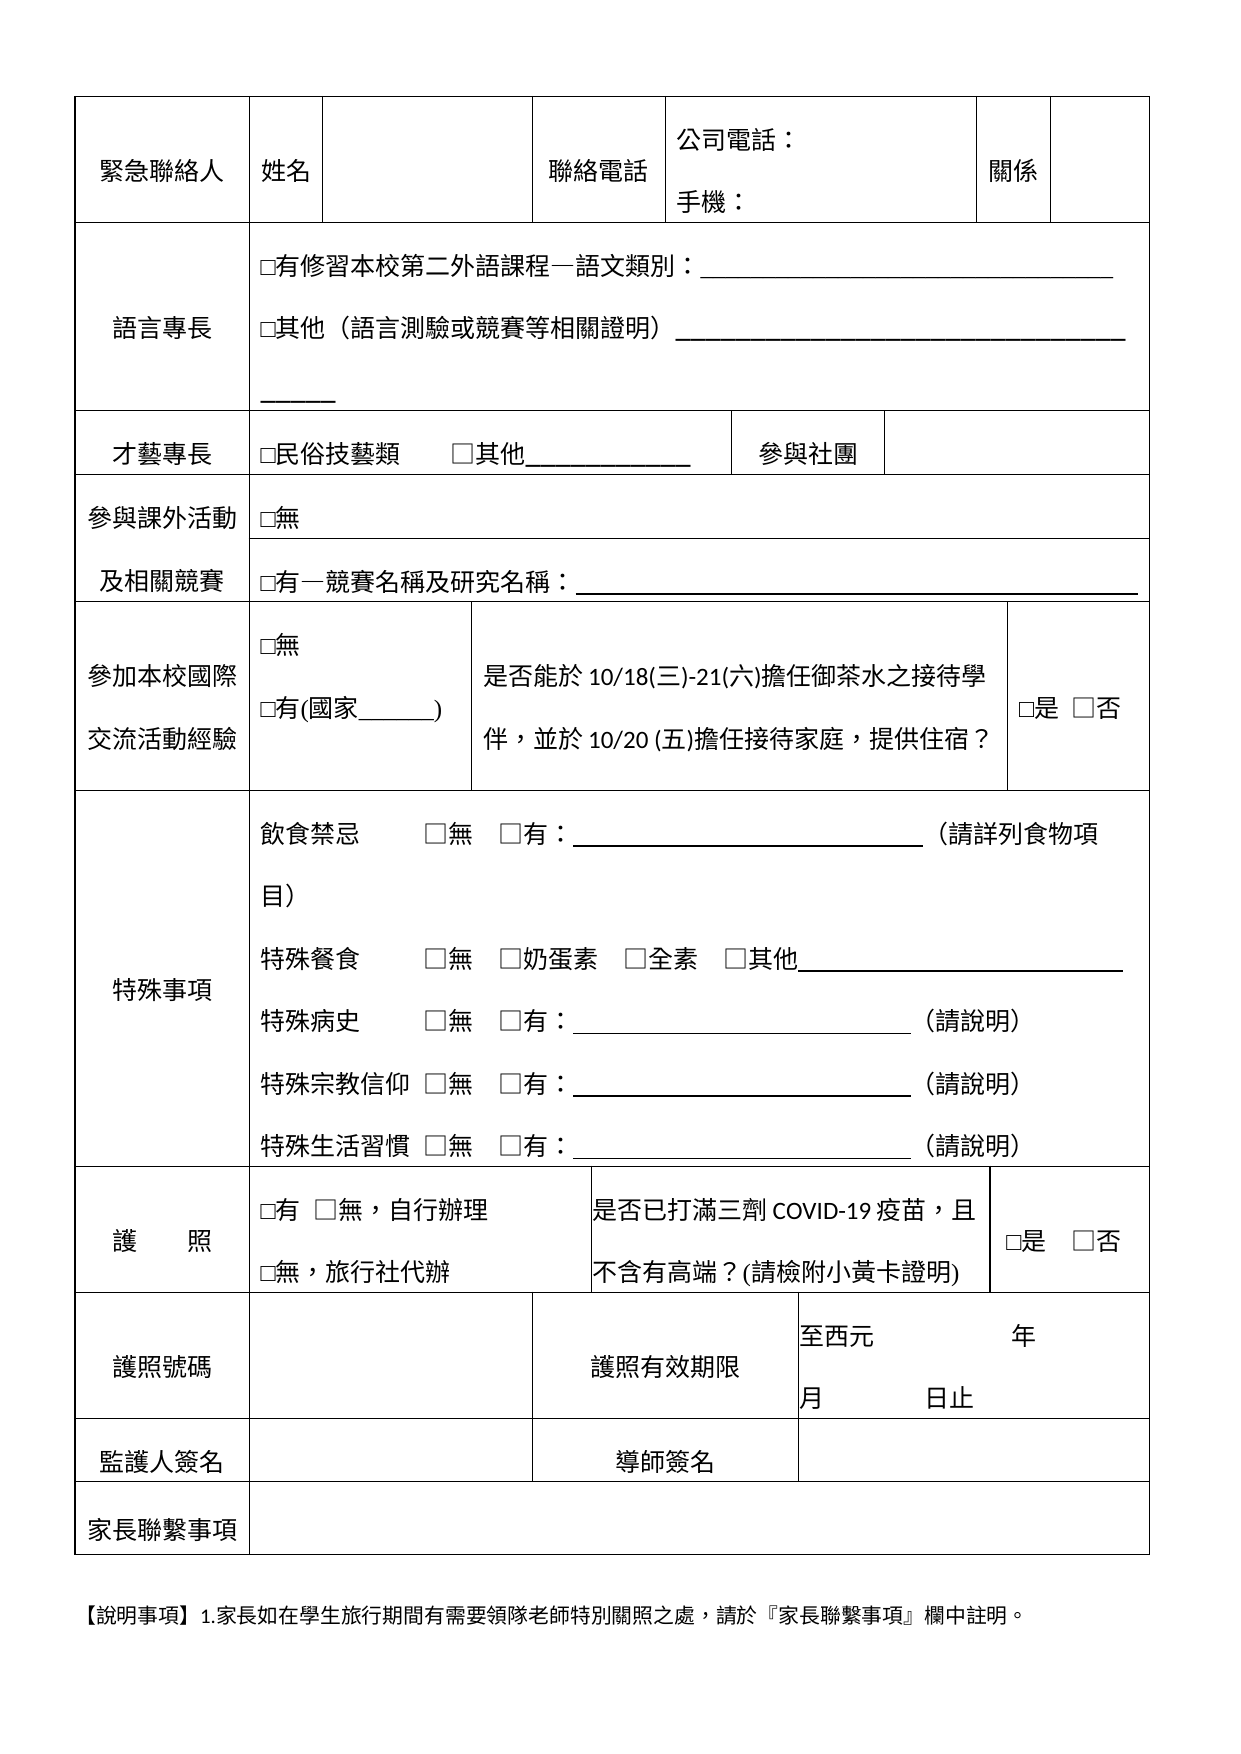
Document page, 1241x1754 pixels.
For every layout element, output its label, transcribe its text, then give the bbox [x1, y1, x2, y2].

table_cell □民俗技藝類 □其他___________ [250, 411, 731, 474]
table_cell □無 [250, 475, 1149, 537]
table_cell 參與課外活動及相關競賽 [76, 475, 249, 601]
table_cell [799, 1419, 1149, 1481]
table_cell 公司電話： 手機： [666, 97, 976, 222]
text 【說明事項】1.家長如在學生旅行期間有需要領隊老師特別關照之處，請於『家長聯繫事項』欄中註明。 [75, 1573, 1165, 1636]
table_cell □有—競賽名稱及研究名稱： [250, 539, 1149, 601]
table_cell 特殊事項 [76, 791, 249, 1166]
table_cell 姓名 [250, 97, 322, 222]
table_cell □有修習本校第二外語課程—語文類別：_________________________________ □其他（語言測驗或競賽等相關證明）___________________________________ [250, 223, 1149, 410]
table_cell [250, 1293, 532, 1418]
table_cell 監護人簽名 [76, 1419, 249, 1481]
table_cell 緊急聯絡人 [76, 97, 249, 222]
table_cell 護照號碼 [76, 1293, 249, 1418]
table_cell 是否已打滿三劑COVID-19疫苗，且不含有高端？(請檢附小黃卡證明) [592, 1167, 989, 1292]
table_cell □無 □有(國家______) [250, 602, 471, 789]
table_cell [1051, 97, 1149, 222]
table_cell [885, 411, 1149, 474]
table_cell □是 □否 [991, 1167, 1149, 1292]
table_cell 至西元 年 月 日止 [799, 1293, 1149, 1418]
table_cell 護 照 [76, 1167, 249, 1292]
table_cell 護照有效期限 [533, 1293, 798, 1418]
table_cell 參與社團 [732, 411, 884, 474]
table_cell 參加本校國際交流活動經驗 [76, 602, 249, 789]
table_cell 聯絡電話 [533, 97, 665, 222]
table_cell 關係 [977, 97, 1050, 222]
table_cell □是 □否 [1008, 602, 1149, 789]
table_cell □有 □無，自行辦理 □無，旅行社代辦 [250, 1167, 591, 1292]
table_cell 導師簽名 [533, 1419, 798, 1481]
table_cell [250, 1419, 532, 1481]
table_cell 語言專長 [76, 223, 249, 410]
table_cell 飲食禁忌 □無 □有： （請詳列食物項目） 特殊餐食 □無 □奶蛋素 □全素 □其他 特殊病史 □無 □有： （請說明） 特殊宗教信仰 □無 □有： （請說明） 特殊生活習慣 □無 □有： （請說明） [250, 791, 1149, 1166]
table_cell 是否能於10/18(三)-21(六)擔任御茶水之接待學伴，並於10/20 (五)擔任接待家庭，提供住宿？ [472, 602, 1007, 789]
table_cell [250, 1482, 1149, 1553]
table_cell 才藝專長 [76, 411, 249, 474]
table_cell 家長聯繫事項 [76, 1482, 249, 1553]
table_cell [323, 97, 532, 222]
